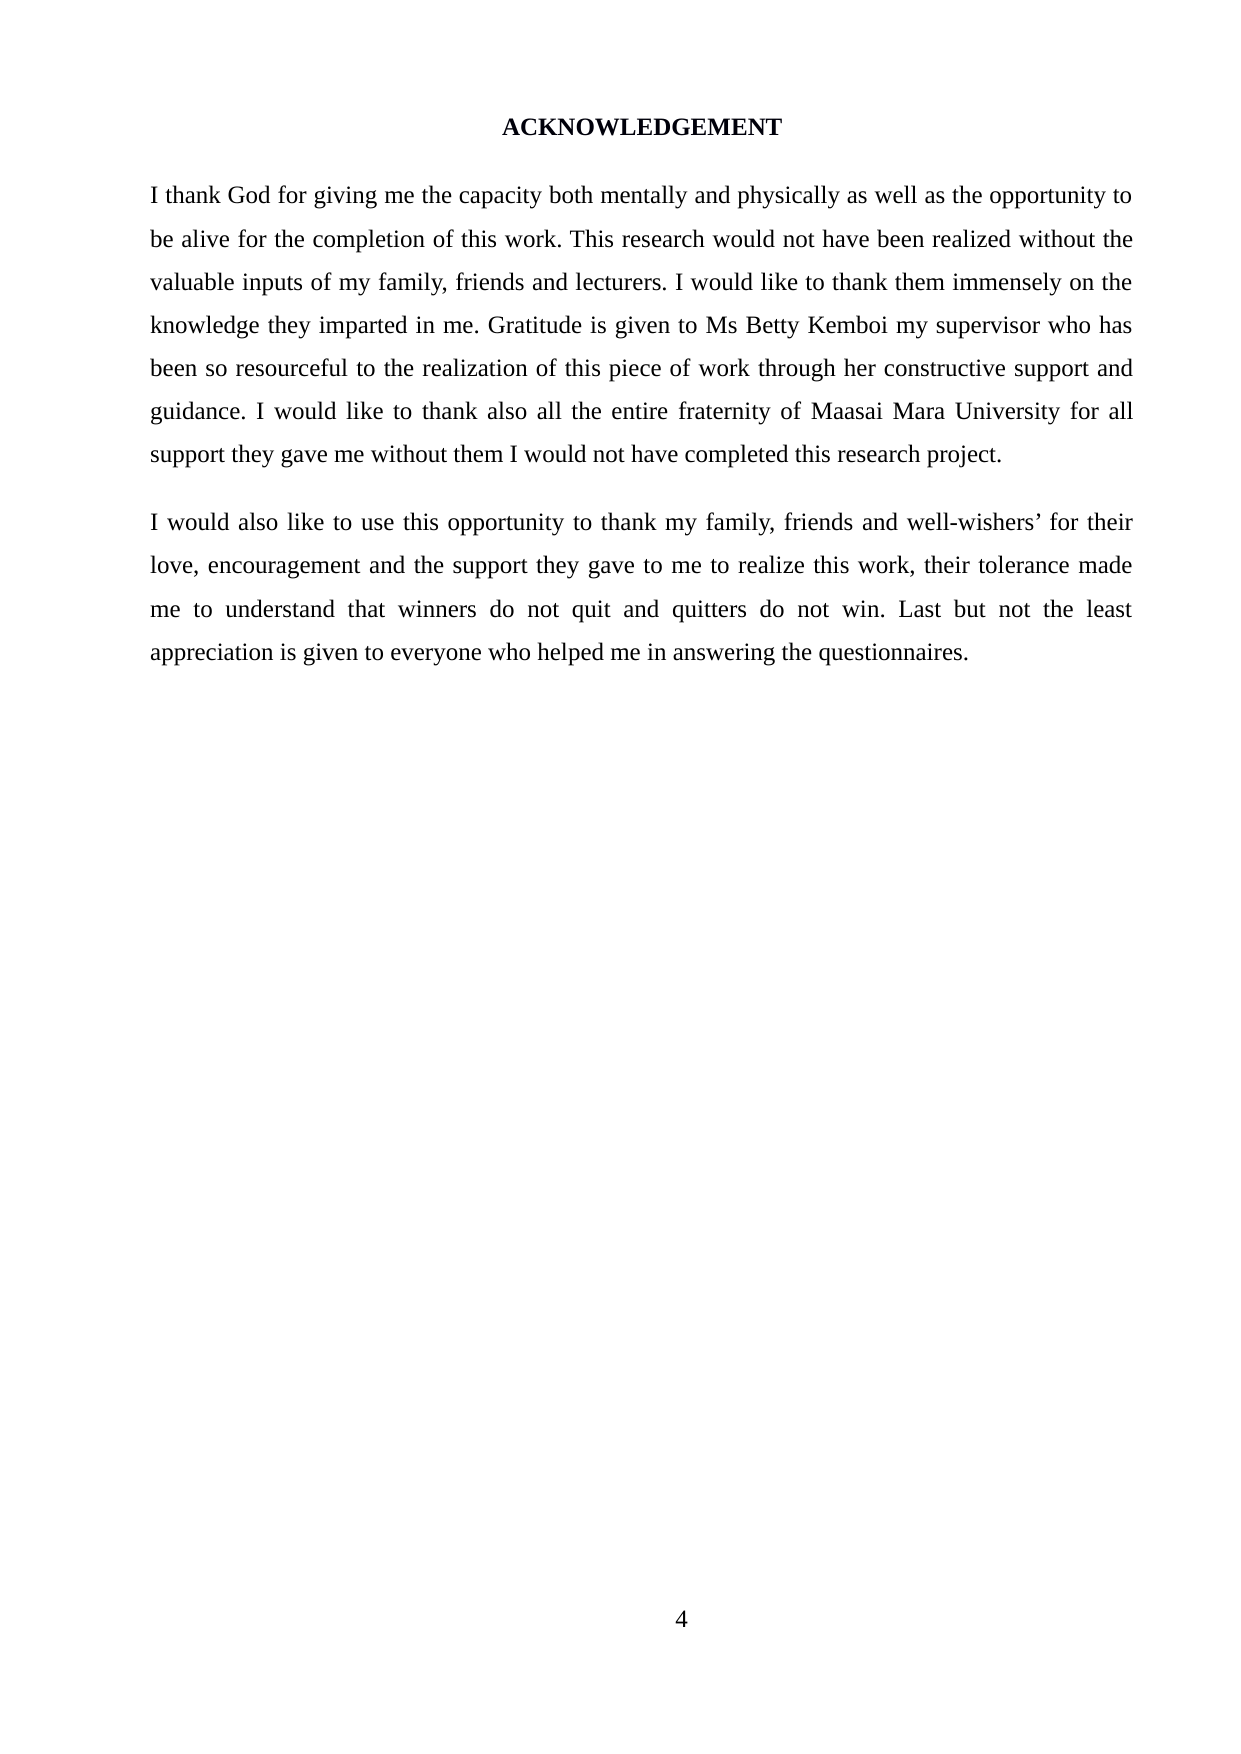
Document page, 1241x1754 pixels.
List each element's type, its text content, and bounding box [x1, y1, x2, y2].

subtitle ACKNOWLEDGEMENT [150, 112, 1134, 141]
text I thank God for giving me the capacity both mentally and physically as well as the opportunity to be alive for the completion of this work. This research would not have been realized without the valuable inputs of my family, friends and lecturers. I would like to thank them immensely on the knowledge they imparted in me. Gratitude is given to Ms Betty Kemboi my supervisor who has been so resourceful to the realization of this piece of work through her constructive support and guidance. I would like to thank also all the entire fraternity of Maasai Mara University for all support they gave me without them I would not have completed this research project. [150, 181, 1134, 468]
text I would also like to use this opportunity to thank my family, friends and well-wishers’ for their love, encouragement and the support they gave to me to realize this work, their tolerance made me to understand that winners do not quit and quitters do not win. Last but not the least appreciation is given to everyone who helped me in answering the questionnaires. [150, 507, 1134, 666]
